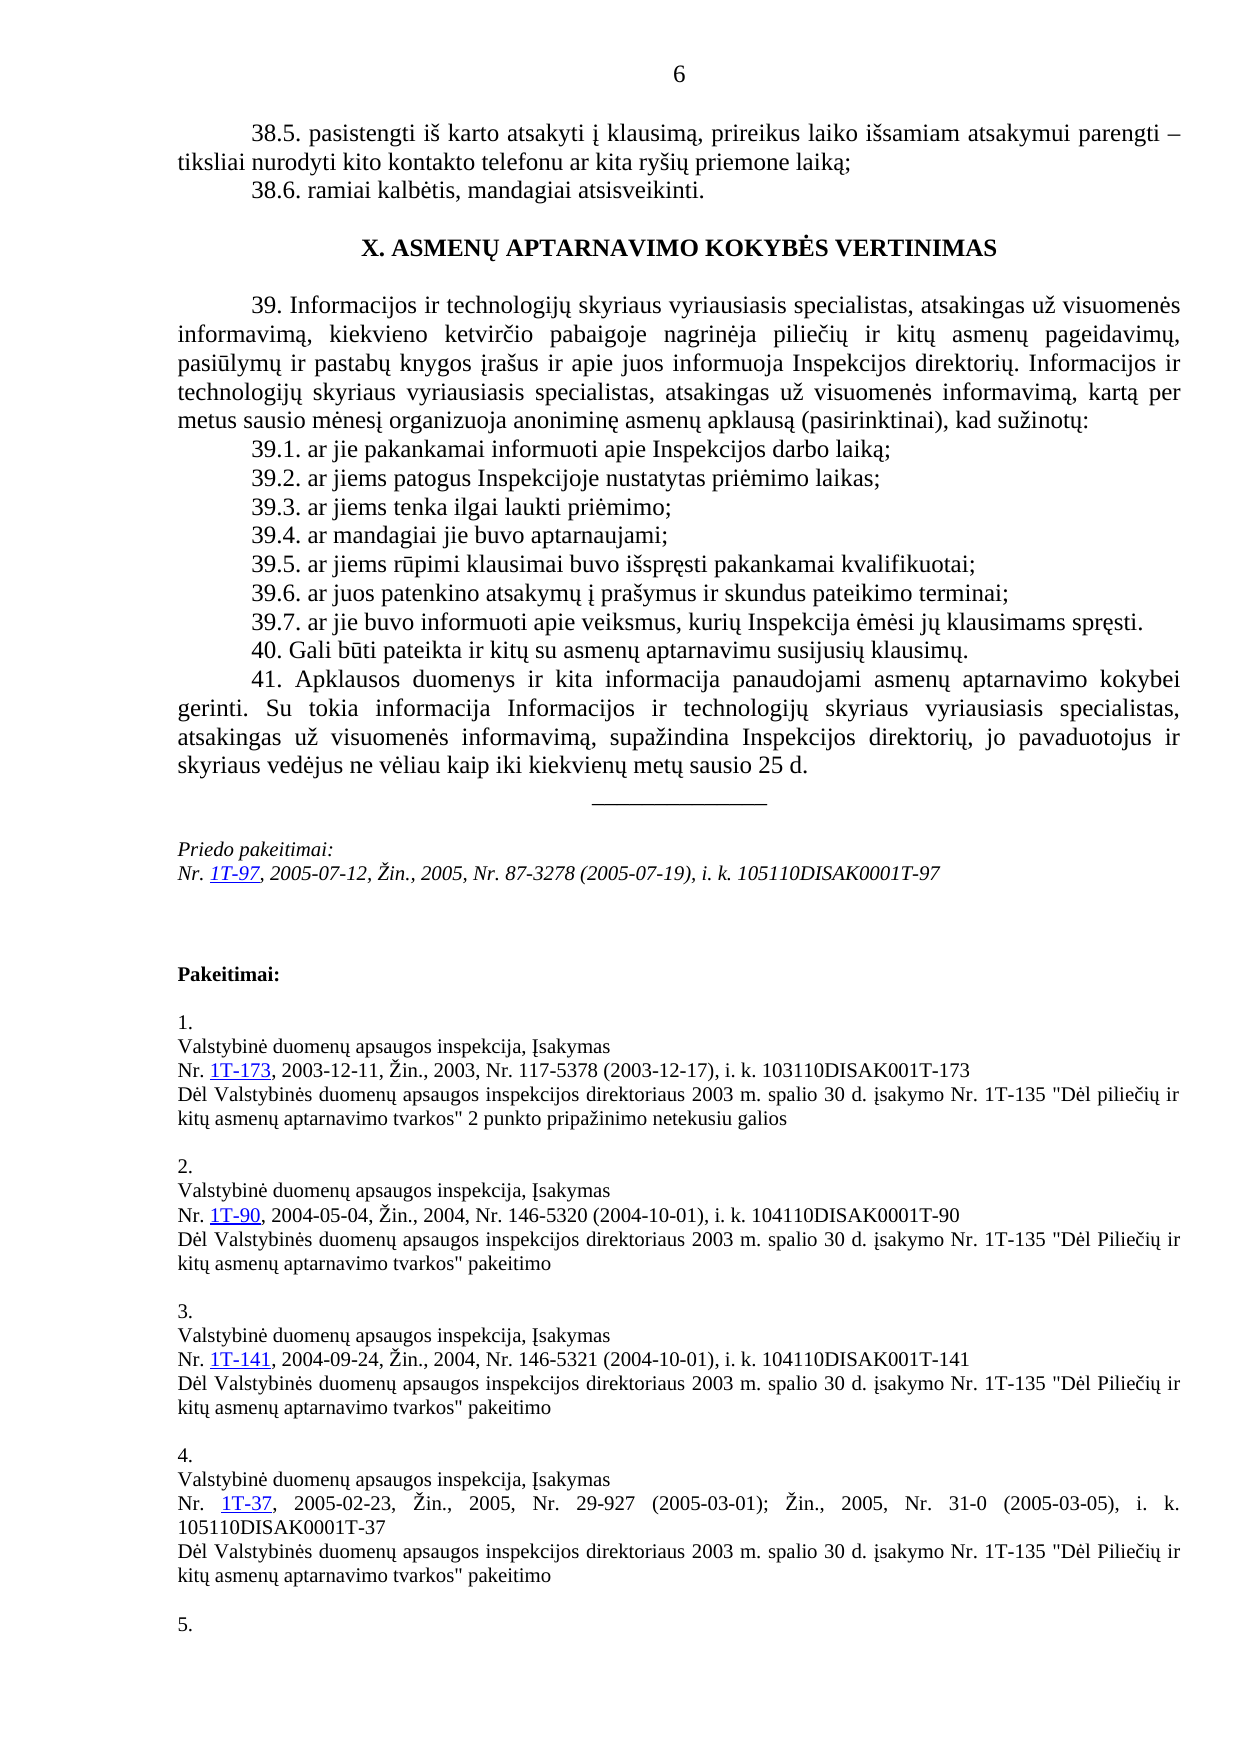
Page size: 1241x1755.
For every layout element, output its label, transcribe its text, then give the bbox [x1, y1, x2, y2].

text 5. [177, 1612, 1181, 1636]
text Dėl Valstybinės duomenų apsaugos inspekcijos direktoriaus 2003 m. spalio 30 d. įsakymo Nr. 1T-135 "Dėl Piliečių ir kitų asmenų aptarnavimo tvarkos" pakeitimo [177, 1227, 1181, 1275]
text Pakeitimai: [177, 962, 1181, 986]
text X. ASMENŲ APTARNAVIMO KOKYBĖS VERTINIMAS [177, 233, 1181, 262]
text Nr. 1T-37, 2005-02-23, Žin., 2005, Nr. 29-927 (2005-03-01); Žin., 2005, Nr. 31-0 (2005-03-05), i. k. 105110DISAK0001T-37 [177, 1491, 1181, 1539]
text 39. Informacijos ir technologijų skyriaus vyriausiasis specialistas, atsakingas už visuomenės informavimą, kiekvieno ketvirčio pabaigoje nagrinėja piliečių ir kitų asmenų pageidavimų, pasiūlymų ir pastabų knygos įrašus ir apie juos informuoja Inspekcijos direktorių. Informacijos ir technologijų skyriaus vyriausiasis specialistas, atsakingas už visuomenės informavimą, kartą per metus sausio mėnesį organizuoja anoniminę asmenų apklausą (pasirinktinai), kad sužinotų: [177, 291, 1181, 434]
text Valstybinė duomenų apsaugos inspekcija, Įsakymas [177, 1178, 1181, 1202]
text 39.7. ar jie buvo informuoti apie veiksmus, kurių Inspekcija ėmėsi jų klausimams spręsti. [177, 607, 1181, 636]
text Nr. 1T-173, 2003-12-11, Žin., 2003, Nr. 117-5378 (2003-12-17), i. k. 103110DISAK001T-173 [177, 1058, 1181, 1082]
text ______________ [177, 779, 1181, 808]
text Dėl Valstybinės duomenų apsaugos inspekcijos direktoriaus 2003 m. spalio 30 d. įsakymo Nr. 1T-135 "Dėl Piliečių ir kitų asmenų aptarnavimo tvarkos" pakeitimo [177, 1371, 1181, 1419]
text Priedo pakeitimai: [177, 837, 1181, 861]
text 38.5. pasistengti iš karto atsakyti į klausimą, prireikus laiko išsamiam atsakymui parengti – tiksliai nurodyti kito kontakto telefonu ar kita ryšių priemone laiką; [177, 118, 1181, 176]
text 39.1. ar jie pakankamai informuoti apie Inspekcijos darbo laiką; [177, 434, 1181, 463]
text 39.2. ar jiems patogus Inspekcijoje nustatytas priėmimo laikas; [177, 463, 1181, 492]
text 1. [177, 1010, 1181, 1034]
text Valstybinė duomenų apsaugos inspekcija, Įsakymas [177, 1323, 1181, 1347]
text 38.6. ramiai kalbėtis, mandagiai atsisveikinti. [177, 176, 1181, 204]
text 39.6. ar juos patenkino atsakymų į prašymus ir skundus pateikimo terminai; [177, 578, 1181, 607]
text 39.3. ar jiems tenka ilgai laukti priėmimo; [177, 492, 1181, 521]
text Dėl Valstybinės duomenų apsaugos inspekcijos direktoriaus 2003 m. spalio 30 d. įsakymo Nr. 1T-135 "Dėl Piliečių ir kitų asmenų aptarnavimo tvarkos" pakeitimo [177, 1539, 1181, 1587]
text 39.5. ar jiems rūpimi klausimai buvo išspręsti pakankamai kvalifikuotai; [177, 549, 1181, 578]
text Valstybinė duomenų apsaugos inspekcija, Įsakymas [177, 1034, 1181, 1058]
text 4. [177, 1443, 1181, 1467]
text 39.4. ar mandagiai jie buvo aptarnaujami; [177, 521, 1181, 549]
text Valstybinė duomenų apsaugos inspekcija, Įsakymas [177, 1467, 1181, 1491]
text 40. Gali būti pateikta ir kitų su asmenų aptarnavimu susijusių klausimų. [177, 636, 1181, 664]
text Nr. 1T-97, 2005-07-12, Žin., 2005, Nr. 87-3278 (2005-07-19), i. k. 105110DISAK0001T-97 [177, 861, 1181, 885]
text 3. [177, 1299, 1181, 1323]
text Nr. 1T-141, 2004-09-24, Žin., 2004, Nr. 146-5321 (2004-10-01), i. k. 104110DISAK001T-141 [177, 1347, 1181, 1371]
text Nr. 1T-90, 2004-05-04, Žin., 2004, Nr. 146-5320 (2004-10-01), i. k. 104110DISAK0001T-90 [177, 1202, 1181, 1227]
text 2. [177, 1154, 1181, 1178]
text Dėl Valstybinės duomenų apsaugos inspekcijos direktoriaus 2003 m. spalio 30 d. įsakymo Nr. 1T-135 "Dėl piliečių ir kitų asmenų aptarnavimo tvarkos" 2 punkto pripažinimo netekusiu galios [177, 1082, 1181, 1130]
text 41. Apklausos duomenys ir kita informacija panaudojami asmenų aptarnavimo kokybei gerinti. Su tokia informacija Informacijos ir technologijų skyriaus vyriausiasis specialistas, atsakingas už visuomenės informavimą, supažindina Inspekcijos direktorių, jo pavaduotojus ir skyriaus vedėjus ne vėliau kaip iki kiekvienų metų sausio 25 d. [177, 664, 1181, 779]
